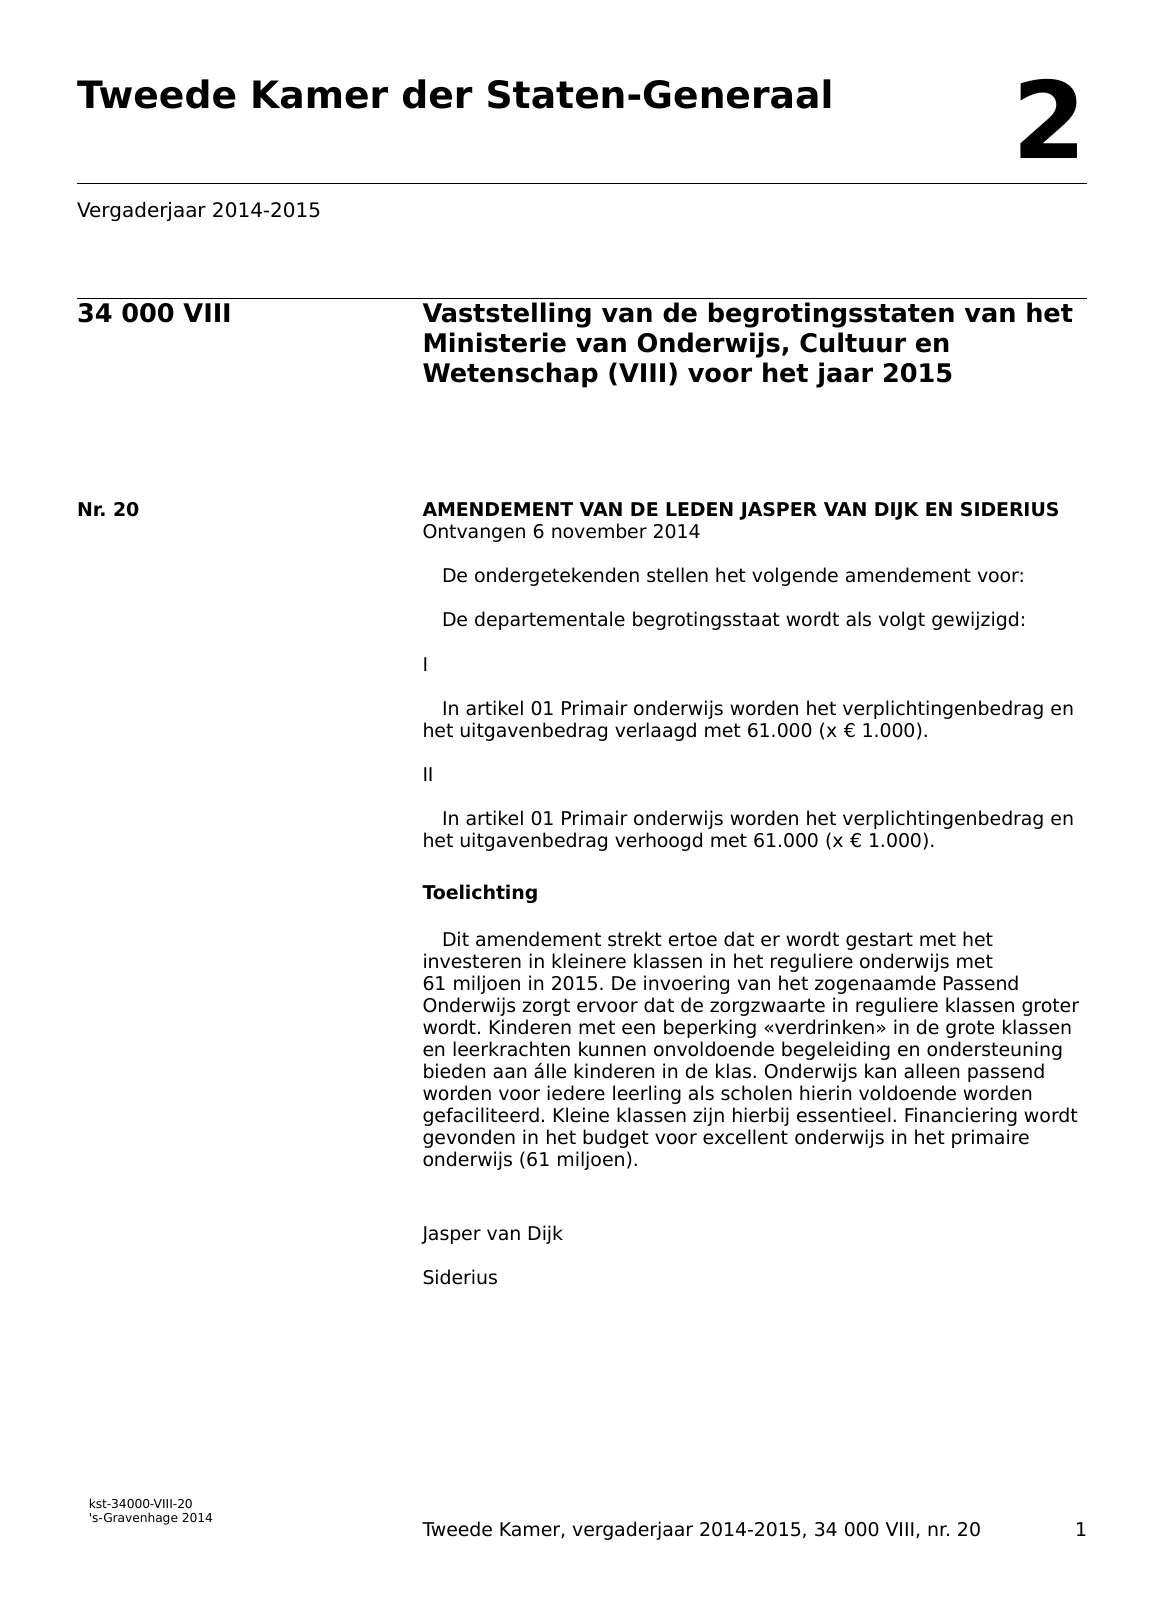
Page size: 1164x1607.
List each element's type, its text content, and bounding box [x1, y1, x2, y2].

table_header 2 [886, 59, 1087, 183]
text De ondergetekenden stellen het volgende amendement voor: [422, 565, 1087, 587]
subtitle Toelichting [422, 882, 1087, 904]
text Ontvangen 6 november 2014 [422, 521, 1087, 543]
text In artikel 01 Primair onderwijs worden het verplichtingenbedrag en het uitgavenbedrag verhoogd met 61.000 (x € 1.000). [422, 808, 1087, 852]
subtitle 34 000 VIII Vaststelling van de begrotingsstaten van het Ministerie van Onderwijs, Cultuur en Wetenschap (VIII) voor het jaar 2015 [77, 299, 1087, 388]
subtitle Nr. 20 AMENDEMENT VAN DE LEDEN JASPER VAN DIJK EN SIDERIUS [77, 499, 1087, 521]
text In artikel 01 Primair onderwijs worden het verplichtingenbedrag en het uitgavenbedrag verlaagd met 61.000 (x € 1.000). [422, 698, 1087, 742]
text I [422, 653, 1087, 676]
text kst-34000-VIII-20 [88, 1497, 323, 1511]
text Jasper van Dijk Siderius [422, 1201, 1087, 1289]
text 's-Gravenhage 2014 [88, 1511, 323, 1525]
table_header Tweede Kamer der Staten-Generaal [77, 59, 886, 183]
text II [422, 764, 1087, 786]
text Dit amendement strekt ertoe dat er wordt gestart met het investeren in kleinere klassen in het reguliere onderwijs met 61 miljoen in 2015. De invoering van het zogenaamde Passend Onderwijs zorgt ervoor dat de zorgzwaarte in reguliere klassen groter wordt. Kinderen met een beperking «verdrinken» in de grote klassen en leerkrachten kunnen onvoldoende begeleiding en ondersteuning bieden aan álle kinderen in de klas. Onderwijs kan alleen passend worden voor iedere leerling als scholen hierin voldoende worden gefaciliteerd. Kleine klassen zijn hierbij essentieel. Financiering wordt gevonden in het budget voor excellent onderwijs in het primaire onderwijs (61 miljoen). [422, 929, 1087, 1171]
text De departementale begrotingsstaat wordt als volgt gewijzigd: [422, 609, 1087, 631]
table_cell Vergaderjaar 2014-2015 [77, 184, 1087, 298]
